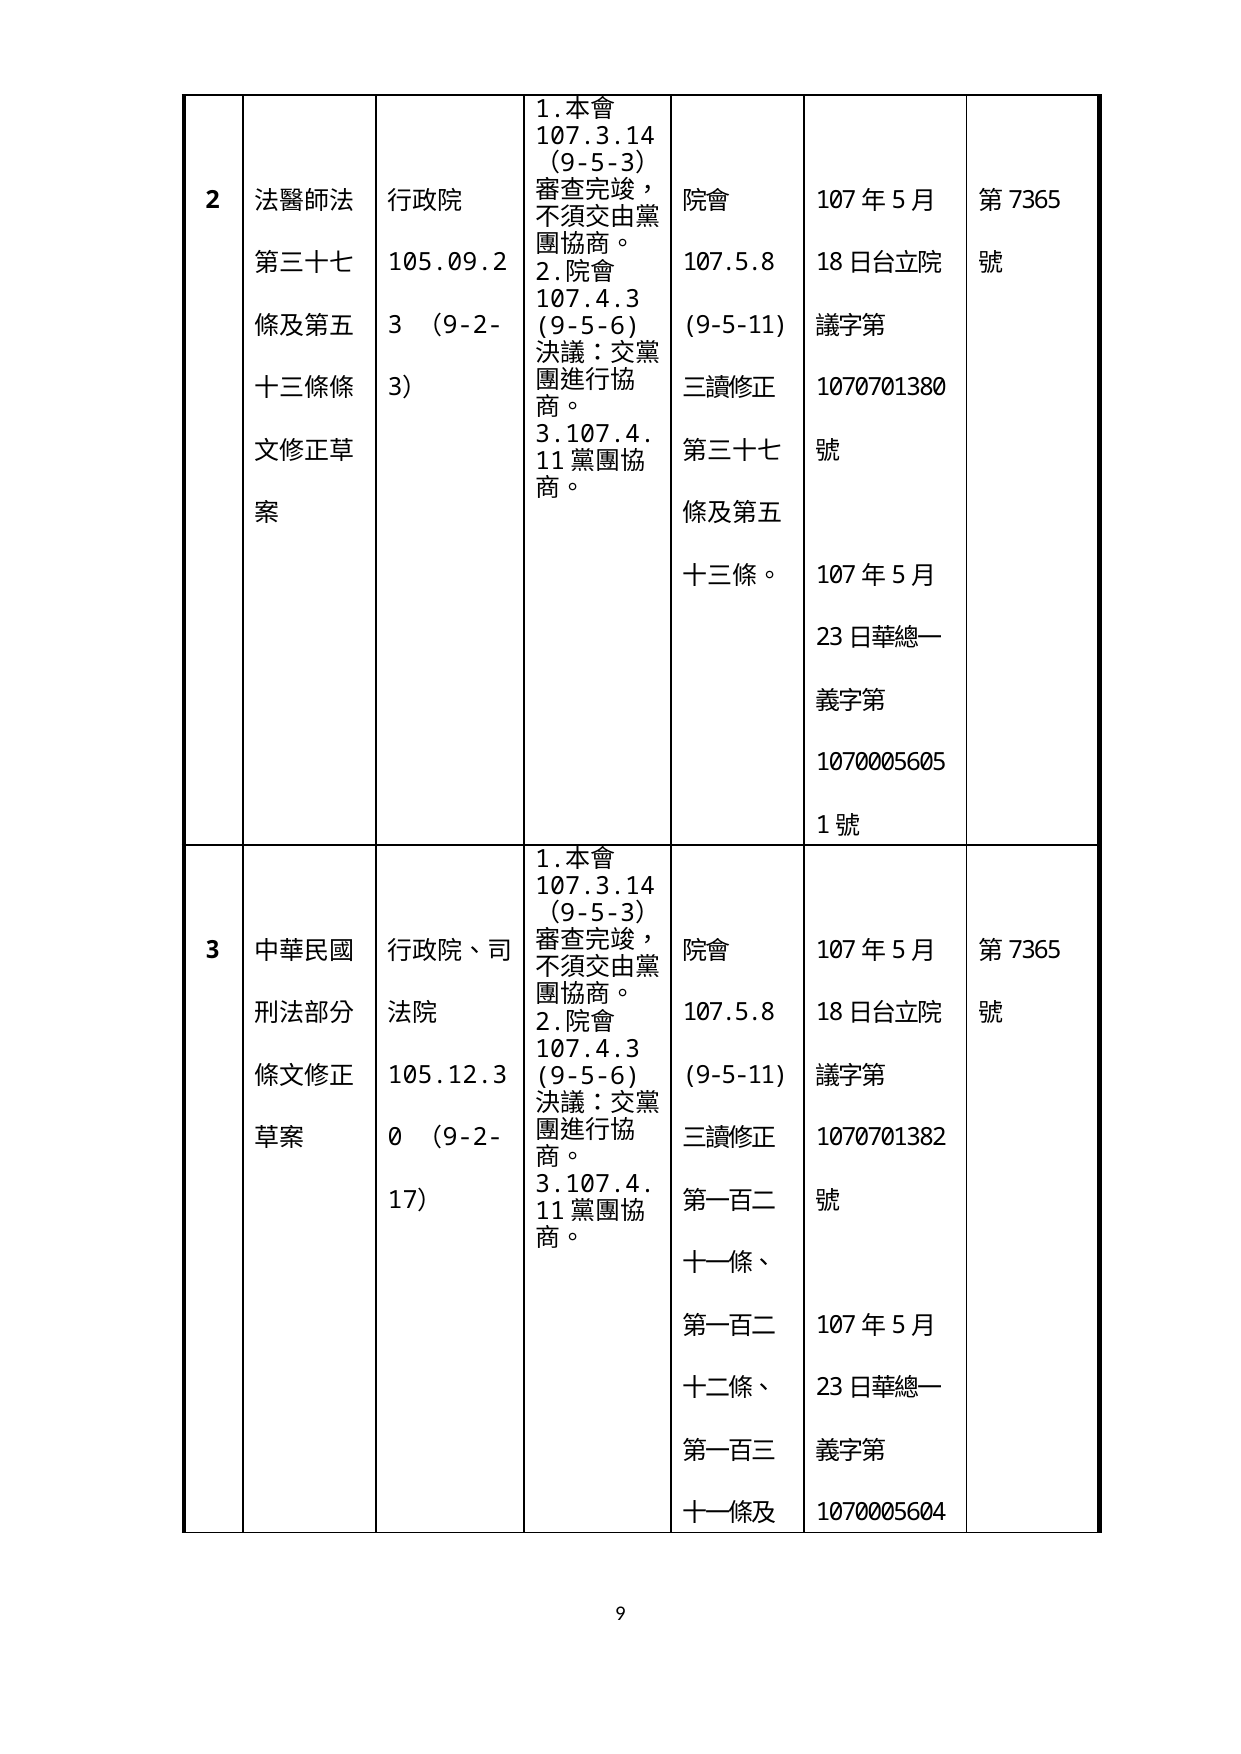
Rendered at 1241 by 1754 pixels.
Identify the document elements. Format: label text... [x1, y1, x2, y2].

table_cell 第7365號 [967, 96, 1097, 844]
table_cell 1.本會 107.3.14（9-5-3）審查完竣，不須交由黨團協商。 2.院會107.4.3 (9-5-6)決議：交黨團進行協商。 3.107.4.11黨團協商。 [525, 846, 670, 1532]
table_cell 第7365號 [967, 846, 1097, 1532]
table_cell 行政院 105.09.23 （9-2-3） [377, 96, 523, 844]
table_cell 2 [186, 96, 242, 844]
table_cell 107年5月18日台立院議字第1070701380號 107年5月23日華總一義字第10700056051號 [805, 96, 966, 844]
table_cell 107年5月18日台立院議字第1070701382號 107年5月23日華總一義字第1070005604 [805, 846, 966, 1532]
table_cell 中華民國刑法部分條文修正草案 [244, 846, 375, 1532]
table_cell 院會 107.5.8 (9-5-11) 三讀修正第一百二十一條、第一百二十二條、第一百三十一條及 [672, 846, 803, 1532]
table_cell 3 [186, 846, 242, 1532]
table_cell 1.本會 107.3.14（9-5-3）審查完竣，不須交由黨團協商。 2.院會107.4.3 (9-5-6)決議：交黨團進行協商。 3.107.4.11黨團協商。 [525, 96, 670, 844]
table_cell 院會 107.5.8 (9-5-11) 三讀修正第三十七條及第五十三條。 [672, 96, 803, 844]
table_cell 行政院、司法院 105.12.30 （9-2-17） [377, 846, 523, 1532]
table_cell 法醫師法第三十七條及第五十三條條文修正草案 [244, 96, 375, 844]
